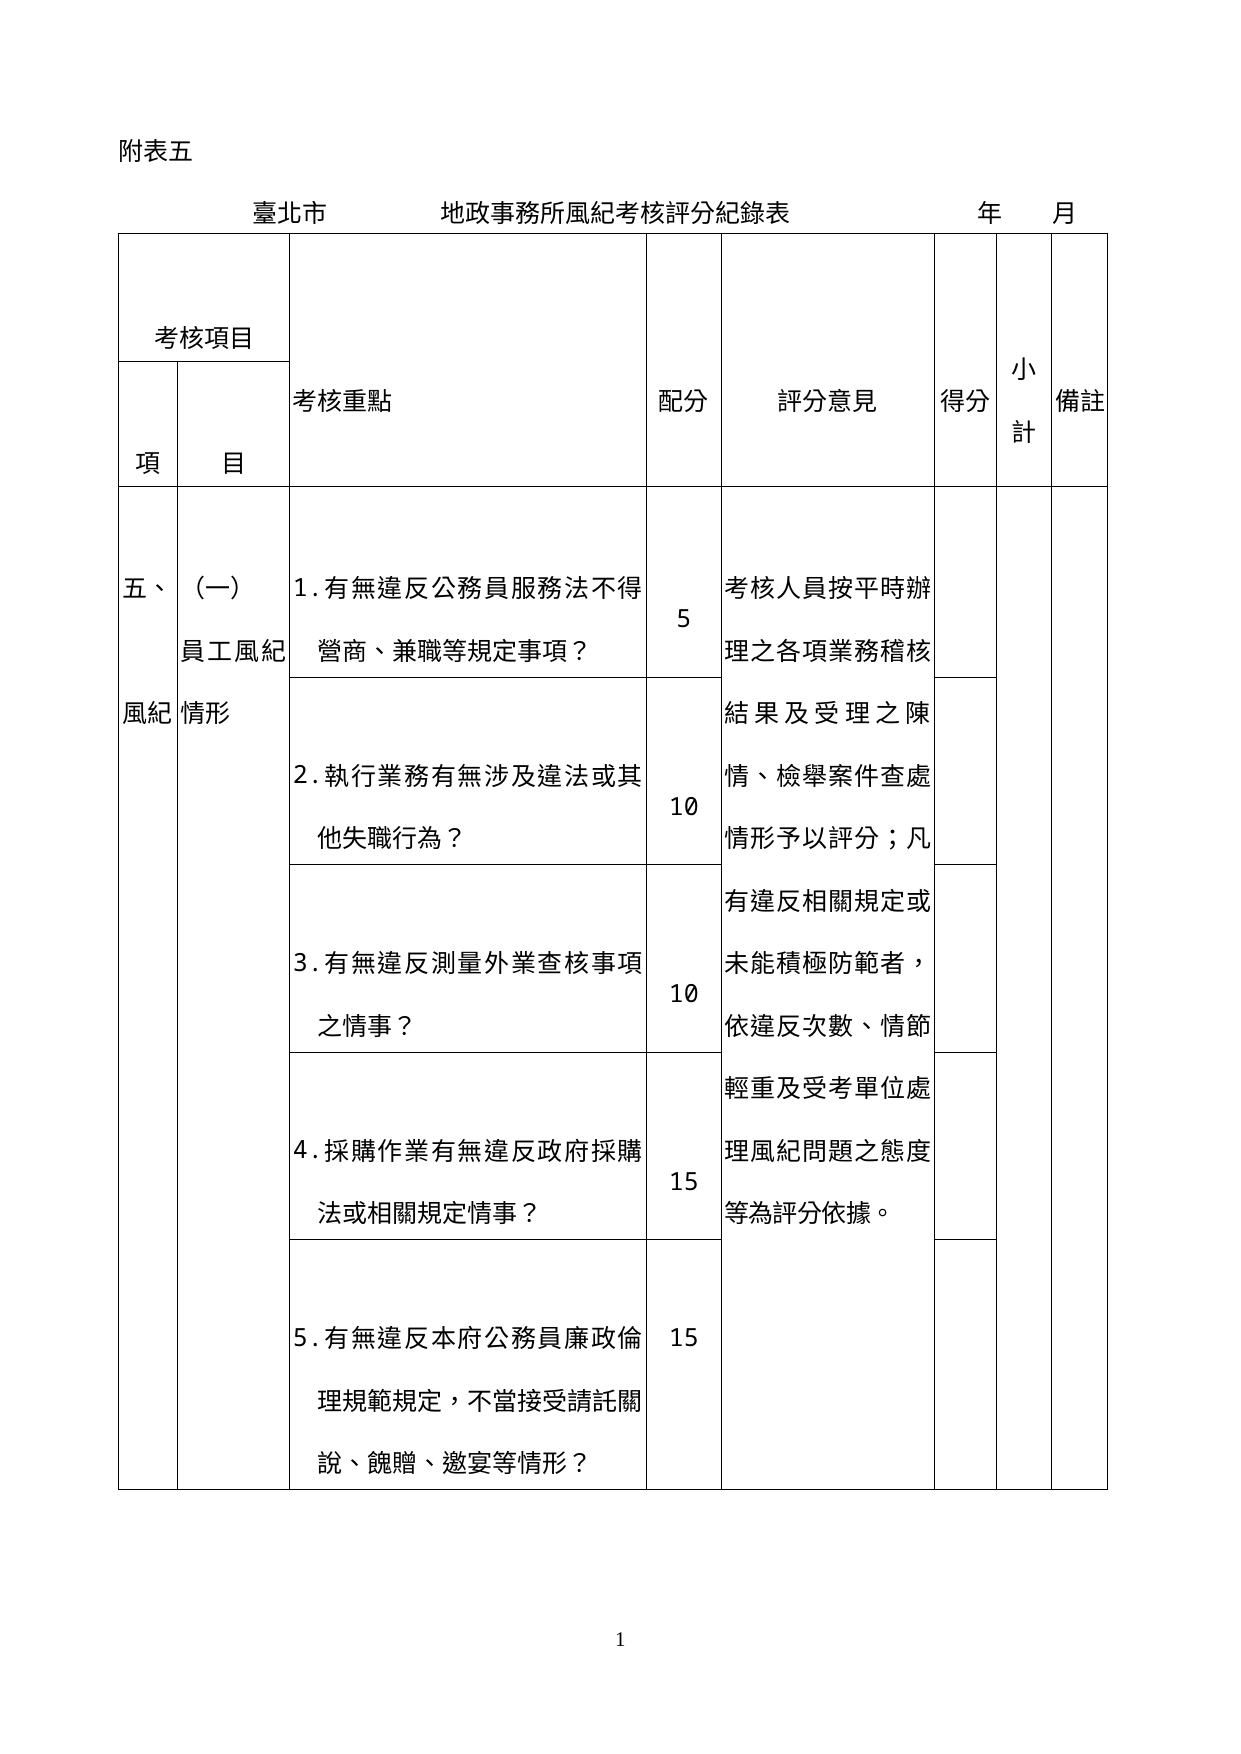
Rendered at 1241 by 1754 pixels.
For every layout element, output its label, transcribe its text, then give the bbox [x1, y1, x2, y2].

table_cell 五、 風紀 [119, 487, 177, 1489]
table_cell 1.有無違反公務員服務法不得營商、兼職等規定事項？ [290, 487, 646, 677]
text 附表五 [118, 108, 1122, 170]
table_header 考核重點 [290, 234, 646, 486]
table_cell 5.有無違反本府公務員廉政倫理規範規定，不當接受請託關說、餽贈、邀宴等情形？ [290, 1240, 646, 1489]
table_header 配分 [647, 234, 721, 486]
table_cell 目 [178, 362, 289, 486]
table_cell [997, 487, 1051, 1489]
table_cell [935, 1053, 996, 1239]
text 臺北市 地政事務所風紀考核評分紀錄表 年 月 [118, 170, 1122, 233]
table_header 小計 [997, 234, 1051, 486]
table_cell 15 [647, 1053, 721, 1239]
table_cell 2.執行業務有無涉及違法或其他失職行為？ [290, 678, 646, 864]
table_cell 10 [647, 678, 721, 864]
table_cell [1052, 487, 1107, 1489]
table_cell 15 [647, 1240, 721, 1489]
table_cell 3.有無違反測量外業查核事項之情事？ [290, 865, 646, 1052]
table_cell 4.採購作業有無違反政府採購法或相關規定情事？ [290, 1053, 646, 1239]
table_cell [935, 1240, 996, 1489]
table_cell 10 [647, 865, 721, 1052]
table_header 考核項目 [119, 234, 289, 361]
table_cell [935, 487, 996, 677]
table_cell 5 [647, 487, 721, 677]
table_cell （一） 員工風紀情形 [178, 487, 289, 1489]
table_cell [935, 865, 996, 1052]
table_header 評分意見 [722, 234, 934, 486]
table_cell 考核人員按平時辦理之各項業務稽核結果及受理之陳情、檢舉案件查處情形予以評分；凡有違反相關規定或未能積極防範者，依違反次數、情節輕重及受考單位處理風紀問題之態度等為評分依據。 [722, 487, 934, 1489]
table_cell [935, 678, 996, 864]
table_cell 項 [119, 362, 177, 486]
table_header 備註 [1052, 234, 1107, 486]
table_header 得分 [935, 234, 996, 486]
